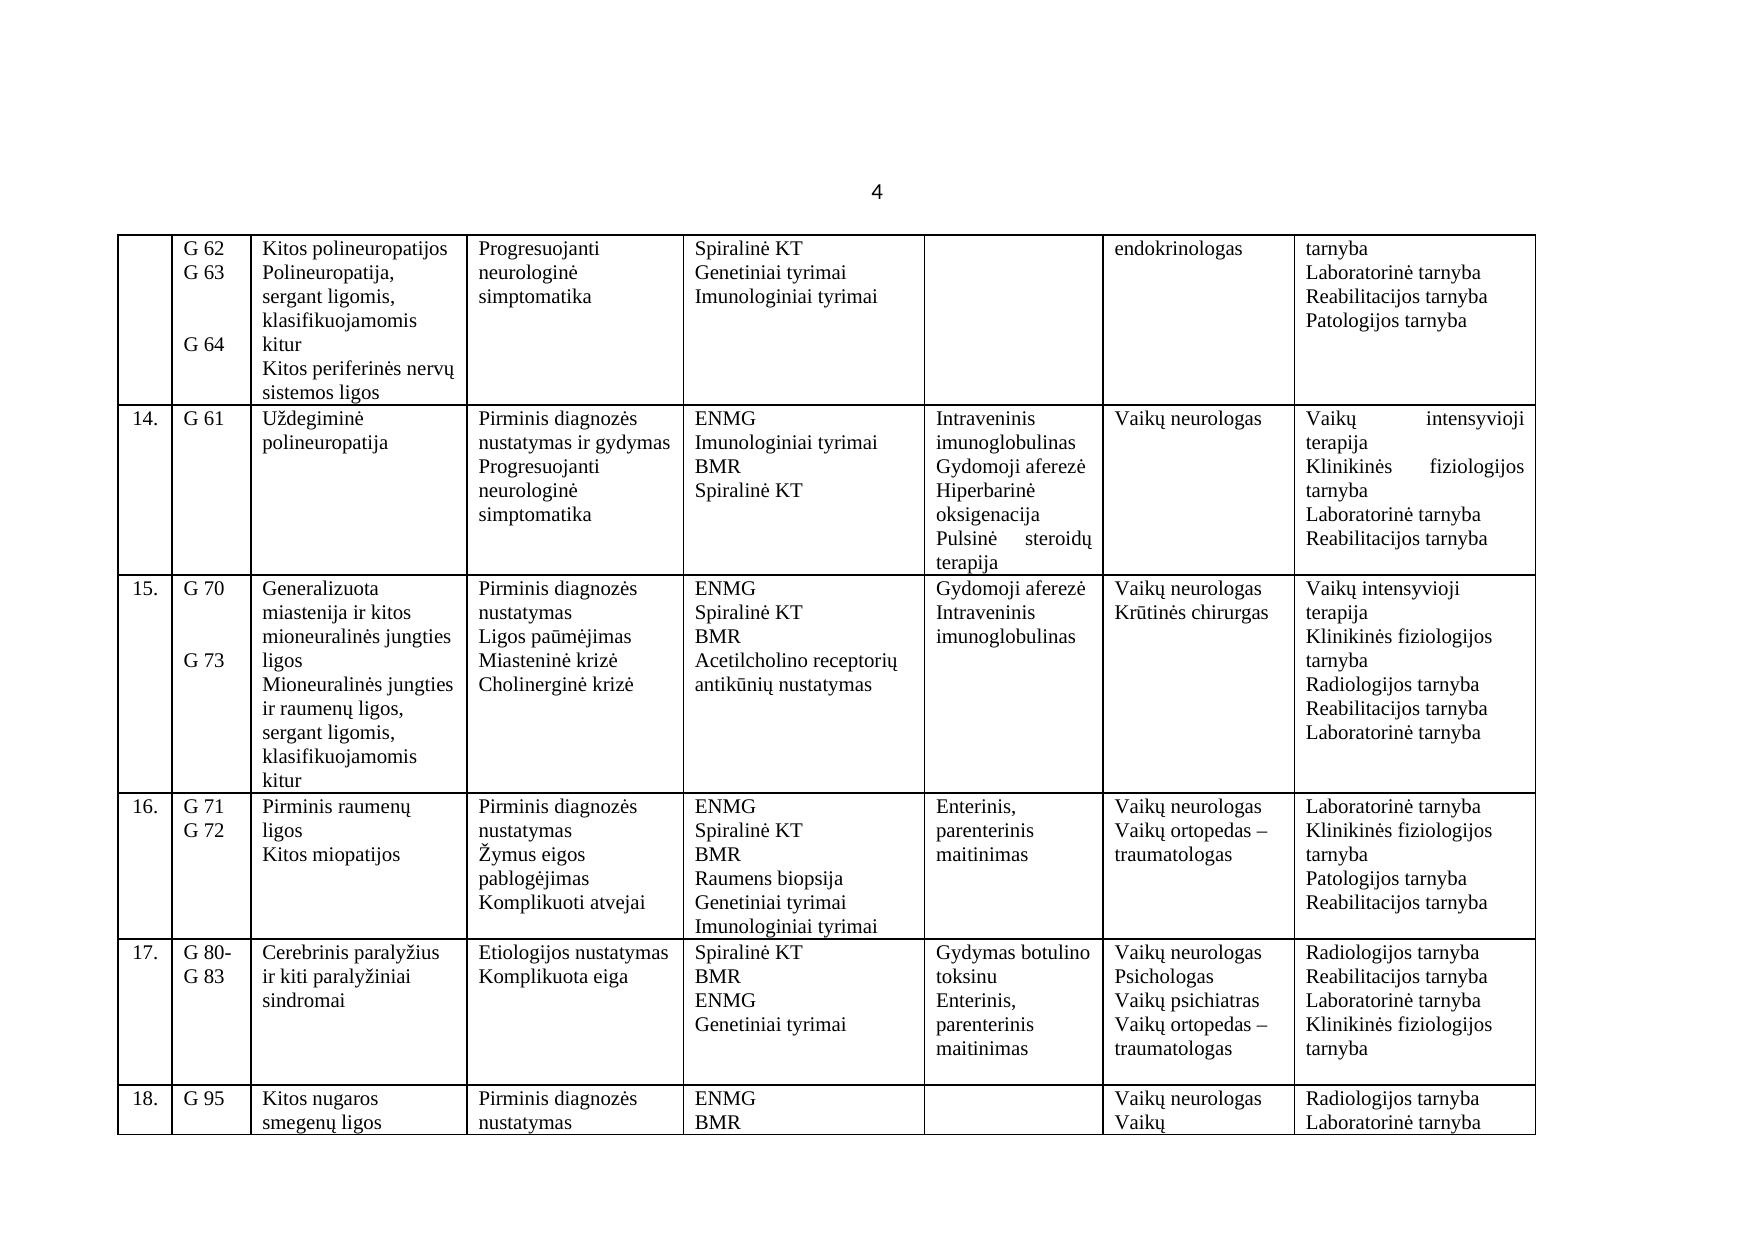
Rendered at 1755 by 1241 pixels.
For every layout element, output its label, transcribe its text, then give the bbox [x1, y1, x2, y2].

table_cell Vaikų intensyvioji terapija Klinikinės fiziologijos tarnyba Radiologijos tarnyba Reabilitacijos tarnyba Laboratorinė tarnyba [1295, 576, 1535, 792]
table_cell Pirminis diagnozės nustatymas [468, 1086, 683, 1134]
table_cell Vaikų intensyvioji terapija Klinikinės fiziologijos tarnyba Laboratorinė tarnyba Reabilitacijos tarnyba [1295, 406, 1535, 574]
table_cell Vaikų neurologas Vaikų ortopedas – traumatologas [1104, 794, 1294, 938]
table_cell ENMG BMR [684, 1086, 924, 1134]
table_cell ENMG Spiralinė KT BMR Acetilcholino receptorių antikūnių nustatymas [684, 576, 924, 792]
table_cell G 61 [173, 406, 250, 574]
table_cell 16. [119, 794, 171, 938]
table_cell endokrinologas [1104, 236, 1294, 404]
table_cell Spiralinė KT BMR ENMG Genetiniai tyrimai [684, 940, 924, 1084]
table_cell Gydymas botulino toksinu Enterinis, parenterinis maitinimas [925, 940, 1102, 1084]
table_cell Uždegiminė polineuropatija [252, 406, 466, 574]
table_cell tarnyba Laboratorinė tarnyba Reabilitacijos tarnyba Patologijos tarnyba [1295, 236, 1535, 404]
table_cell Radiologijos tarnyba Laboratorinė tarnyba [1295, 1086, 1535, 1134]
table_cell 15. [119, 576, 171, 792]
table_cell Radiologijos tarnyba Reabilitacijos tarnyba Laboratorinė tarnyba Klinikinės fiziologijos tarnyba [1295, 940, 1535, 1084]
table_cell G 70 G 73 [173, 576, 250, 792]
table_cell Gydomoji aferezė Intraveninis imunoglobulinas [925, 576, 1102, 792]
table_cell G 71 G 72 [173, 794, 250, 938]
table_cell Progresuojanti neurologinė simptomatika [468, 236, 683, 404]
table_cell 17. [119, 940, 171, 1084]
table_cell Enterinis, parenterinis maitinimas [925, 794, 1102, 938]
table_cell G 80- G 83 [173, 940, 250, 1084]
table_cell G 62 G 63 G 64 [173, 236, 250, 404]
table_cell [925, 236, 1102, 404]
table_cell Pirminis diagnozės nustatymas Ligos paūmėjimas Miasteninė krizė Cholinerginė krizė [468, 576, 683, 792]
table_cell Vaikų neurologas Psichologas Vaikų psichiatras Vaikų ortopedas – traumatologas [1104, 940, 1294, 1084]
table_cell Intraveninis imunoglobulinas Gydomoji aferezė Hiperbarinė oksigenacija Pulsinė steroidų terapija [925, 406, 1102, 574]
table_cell Spiralinė KT Genetiniai tyrimai Imunologiniai tyrimai [684, 236, 924, 404]
table_cell Kitos nugaros smegenų ligos [252, 1086, 466, 1134]
table_cell Pirminis raumenų ligos Kitos miopatijos [252, 794, 466, 938]
table_cell Kitos polineuropatijos Polineuropatija, sergant ligomis, klasifikuojamomis kitur Kitos periferinės nervų sistemos ligos [252, 236, 466, 404]
table_cell [119, 236, 171, 404]
table_cell ENMG Imunologiniai tyrimai BMR Spiralinė KT [684, 406, 924, 574]
table_cell Laboratorinė tarnyba Klinikinės fiziologijos tarnyba Patologijos tarnyba Reabilitacijos tarnyba [1295, 794, 1535, 938]
table_cell Vaikų neurologas Vaikų [1104, 1086, 1294, 1134]
table_cell Cerebrinis paralyžius ir kiti paralyžiniai sindromai [252, 940, 466, 1084]
table_cell Pirminis diagnozės nustatymas Žymus eigos pablogėjimas Komplikuoti atvejai [468, 794, 683, 938]
table_cell Pirminis diagnozės nustatymas ir gydymas Progresuojanti neurologinė simptomatika [468, 406, 683, 574]
table_cell G 95 [173, 1086, 250, 1134]
table_cell 14. [119, 406, 171, 574]
table_cell Vaikų neurologas [1104, 406, 1294, 574]
table_cell Vaikų neurologas Krūtinės chirurgas [1104, 576, 1294, 792]
table_cell Generalizuota miastenija ir kitos mioneuralinės jungties ligos Mioneuralinės jungties ir raumenų ligos, sergant ligomis, klasifikuojamomis kitur [252, 576, 466, 792]
table_cell [925, 1086, 1102, 1134]
table_cell 18. [119, 1086, 171, 1134]
table_cell ENMG Spiralinė KT BMR Raumens biopsija Genetiniai tyrimai Imunologiniai tyrimai [684, 794, 924, 938]
table_cell Etiologijos nustatymas Komplikuota eiga [468, 940, 683, 1084]
